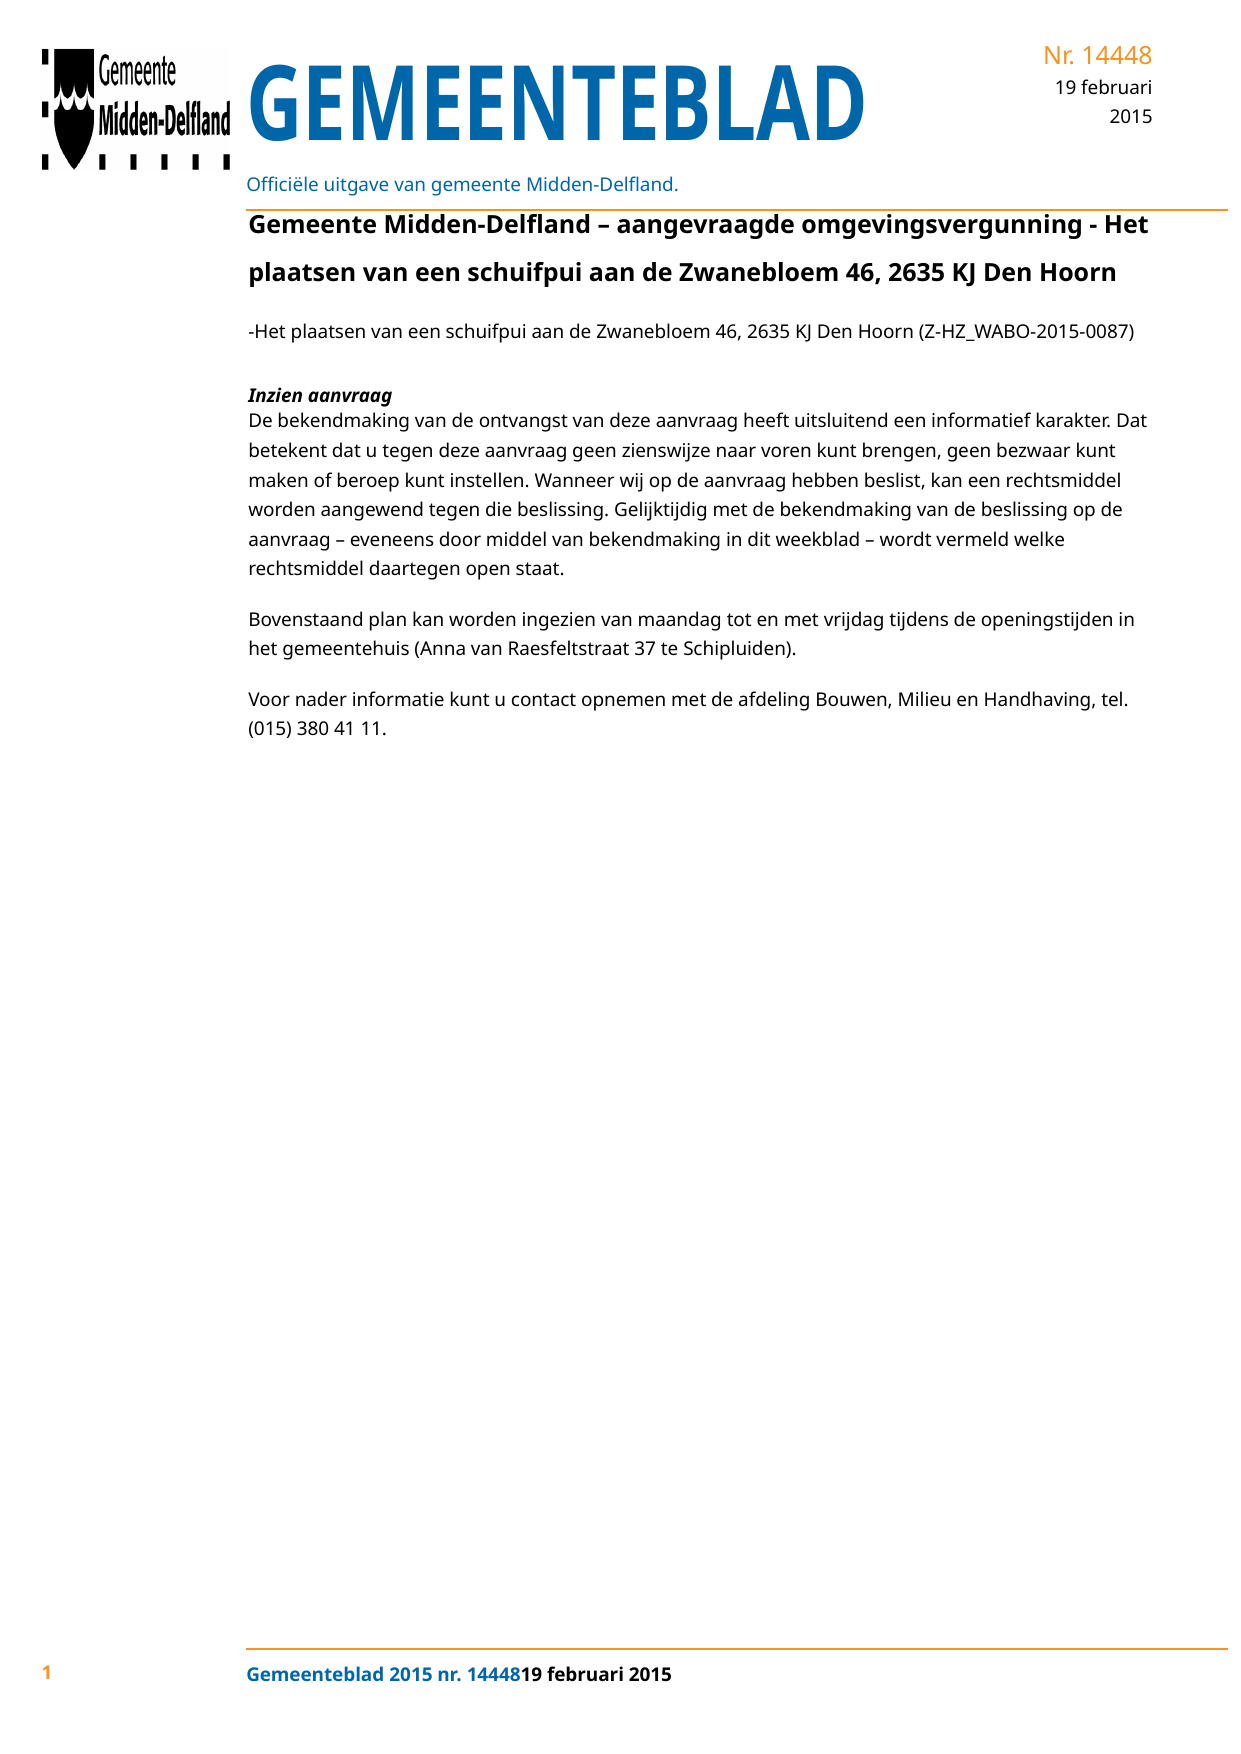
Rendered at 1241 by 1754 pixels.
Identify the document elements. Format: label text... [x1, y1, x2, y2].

text Inzien aanvraag [248, 382, 1152, 408]
text Voor nader informatie kunt u contact opnemen met de afdeling Bouwen, Milieu en Handhaving, tel. (015) 380 41 11. [248, 686, 1152, 741]
text De bekendmaking van de ontvangst van deze aanvraag heeft uitsluitend een informatief karakter. Dat betekent dat u tegen deze aanvraag geen zienswijze naar voren kunt brengen, geen bezwaar kunt maken of beroep kunt instellen. Wanneer wij op de aanvraag hebben beslist, kan een rechtsmiddel worden aangewend tegen die beslissing. Gelijktijdig met de bekendmaking van de beslissing op de aanvraag – eveneens door middel van bekendmaking in dit weekblad – wordt vermeld welke rechtsmiddel daartegen open staat. [248, 408, 1152, 581]
text Gemeente Midden-Delfland – aangevraagde omgevingsvergunning - Het plaatsen van een schuifpui aan de Zwanebloem 46, 2635 KJ Den Hoorn [248, 211, 1152, 288]
text -Het plaatsen van een schuifpui aan de Zwanebloem 46, 2635 KJ Den Hoorn (Z-HZ_WABO-2015-0087) [248, 318, 1152, 344]
text Bovenstaand plan kan worden ingezien van maandag tot en met vrijdag tijdens de openingstijden in het gemeentehuis (Anna van Raesfeltstraat 37 te Schipluiden). [248, 606, 1152, 661]
picture [41, 47, 231, 172]
